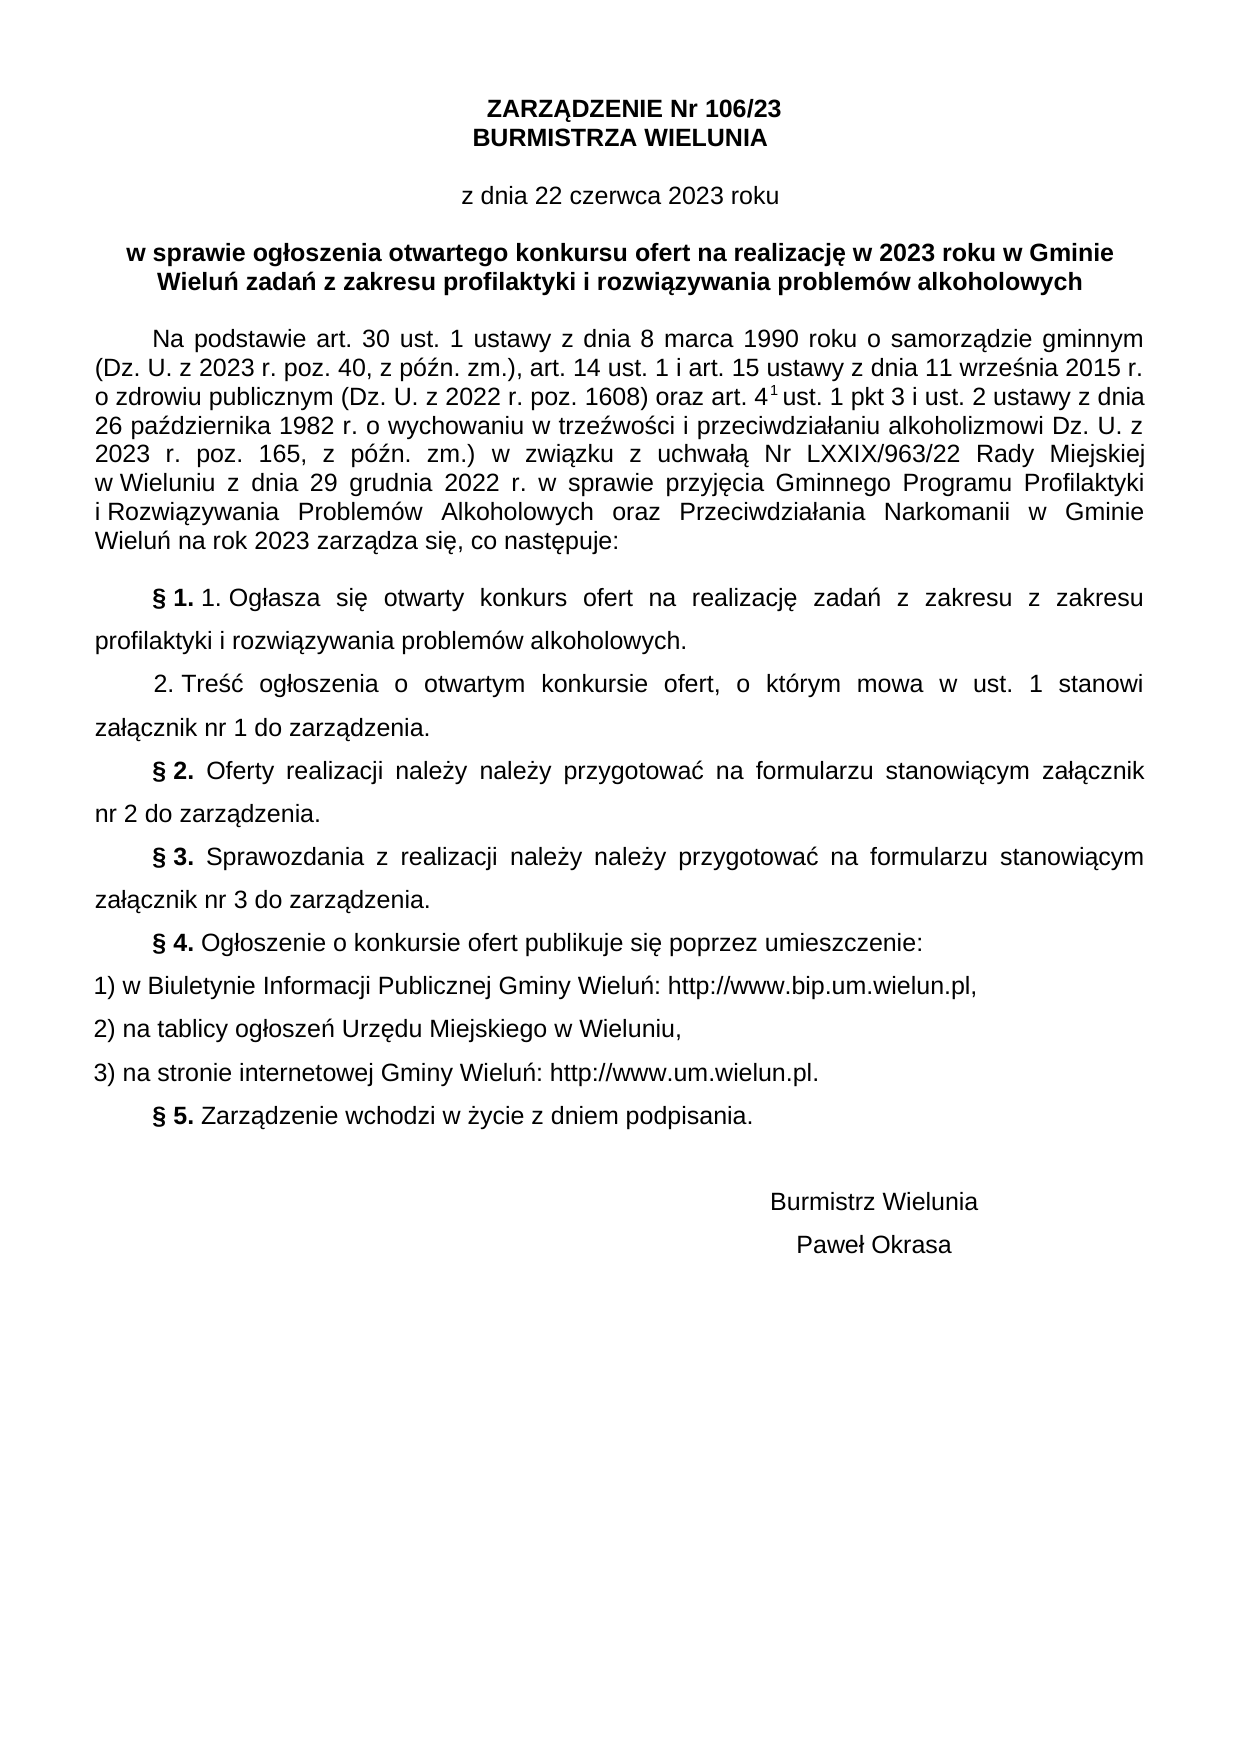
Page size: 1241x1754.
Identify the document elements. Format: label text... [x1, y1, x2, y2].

text § 1. 1. Ogłasza się otwarty konkurs ofert na realizację zadań z zakresu z zakresu profilaktyki i rozwiązywania problemów alkoholowych. [94, 583, 1146, 655]
text Burmistrz Wielunia [94, 1187, 1146, 1216]
text § 5. Zarządzenie wchodzi w życie z dniem podpisania. [94, 1101, 1146, 1129]
text § 4. Ogłoszenie o konkursie ofert publikuje się poprzez umieszczenie: [94, 928, 1146, 957]
text ZARZĄDZENIE Nr 106/23 [94, 94, 1146, 123]
text w sprawie ogłoszenia otwartego konkursu ofert na realizację w 2023 roku w Gminie Wieluń zadań z zakresu profilaktyki i rozwiązywania problemów alkoholowych [94, 238, 1146, 296]
text z dnia 22 czerwca 2023 roku [94, 181, 1146, 209]
text § 2. Oferty realizacji należy należy przygotować na formularzu stanowiącym załącznik nr 2 do zarządzenia. [94, 756, 1146, 828]
text 2. Treść ogłoszenia o otwartym konkursie ofert, o którym mowa w ust. 1 stanowi załącznik nr 1 do zarządzenia. [94, 669, 1146, 741]
text § 3. Sprawozdania z realizacji należy należy przygotować na formularzu stanowiącym załącznik nr 3 do zarządzenia. [94, 842, 1146, 914]
text 1) w Biuletynie Informacji Publicznej Gminy Wieluń: http://www.bip.um.wielun.pl, [93, 971, 1146, 1000]
text Paweł Okrasa [94, 1230, 1146, 1259]
text 3) na stronie internetowej Gminy Wieluń: http://www.um.wielun.pl. [93, 1058, 1146, 1086]
text Na podstawie art. 30 ust. 1 ustawy z dnia 8 marca 1990 roku o samorządzie gminnym (Dz. U. z 2023 r. poz. 40, z późn. zm.), art. 14 ust. 1 i art. 15 ustawy z dnia 11 września 2015 r. o zdrowiu publicznym (Dz. U. z 2022 r. poz. 1608) oraz art. 41 ust. 1 pkt 3 i ust. 2 ustawy z dnia 26 października 1982 r. o wychowaniu w trzeźwości i przeciwdziałaniu alkoholizmowi Dz. U. z 2023 r. poz. 165, z późn. zm.) w związku z uchwałą Nr LXXIX/963/22 Rady Miejskiej w Wieluniu z dnia 29 grudnia 2022 r. w sprawie przyjęcia Gminnego Programu Profilaktyki i Rozwiązywania Problemów Alkoholowych oraz Przeciwdziałania Narkomanii w Gminie Wieluń na rok 2023 zarządza się, co następuje: [94, 324, 1146, 554]
text 2) na tablicy ogłoszeń Urzędu Miejskiego w Wieluniu, [93, 1014, 1146, 1043]
text BURMISTRZA WIELUNIA [94, 123, 1146, 152]
